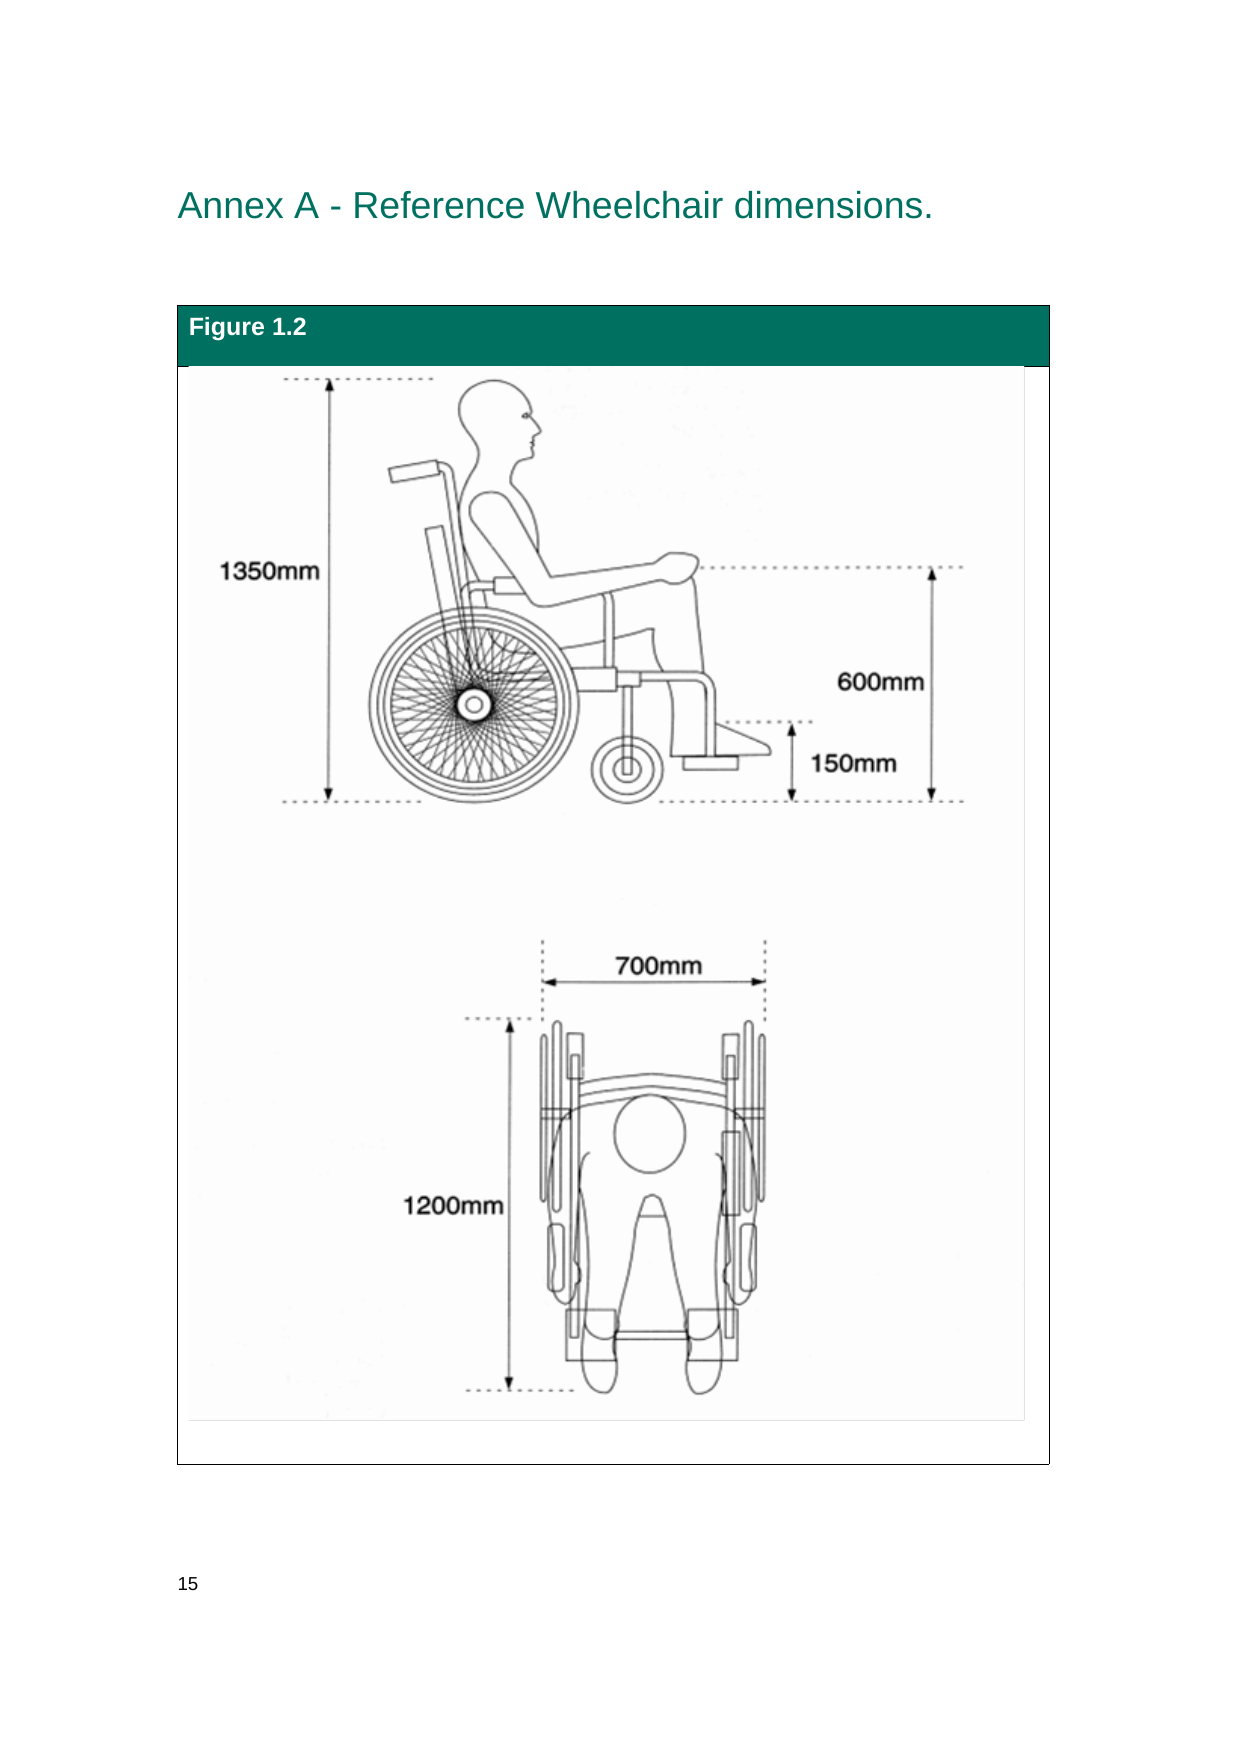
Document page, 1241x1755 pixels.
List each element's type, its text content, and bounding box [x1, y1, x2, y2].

subtitle Annex A - Reference Wheelchair dimensions. [177, 183, 1063, 226]
table_header Figure 1.2 [178, 306, 1049, 366]
table_cell [178, 367, 1049, 1464]
